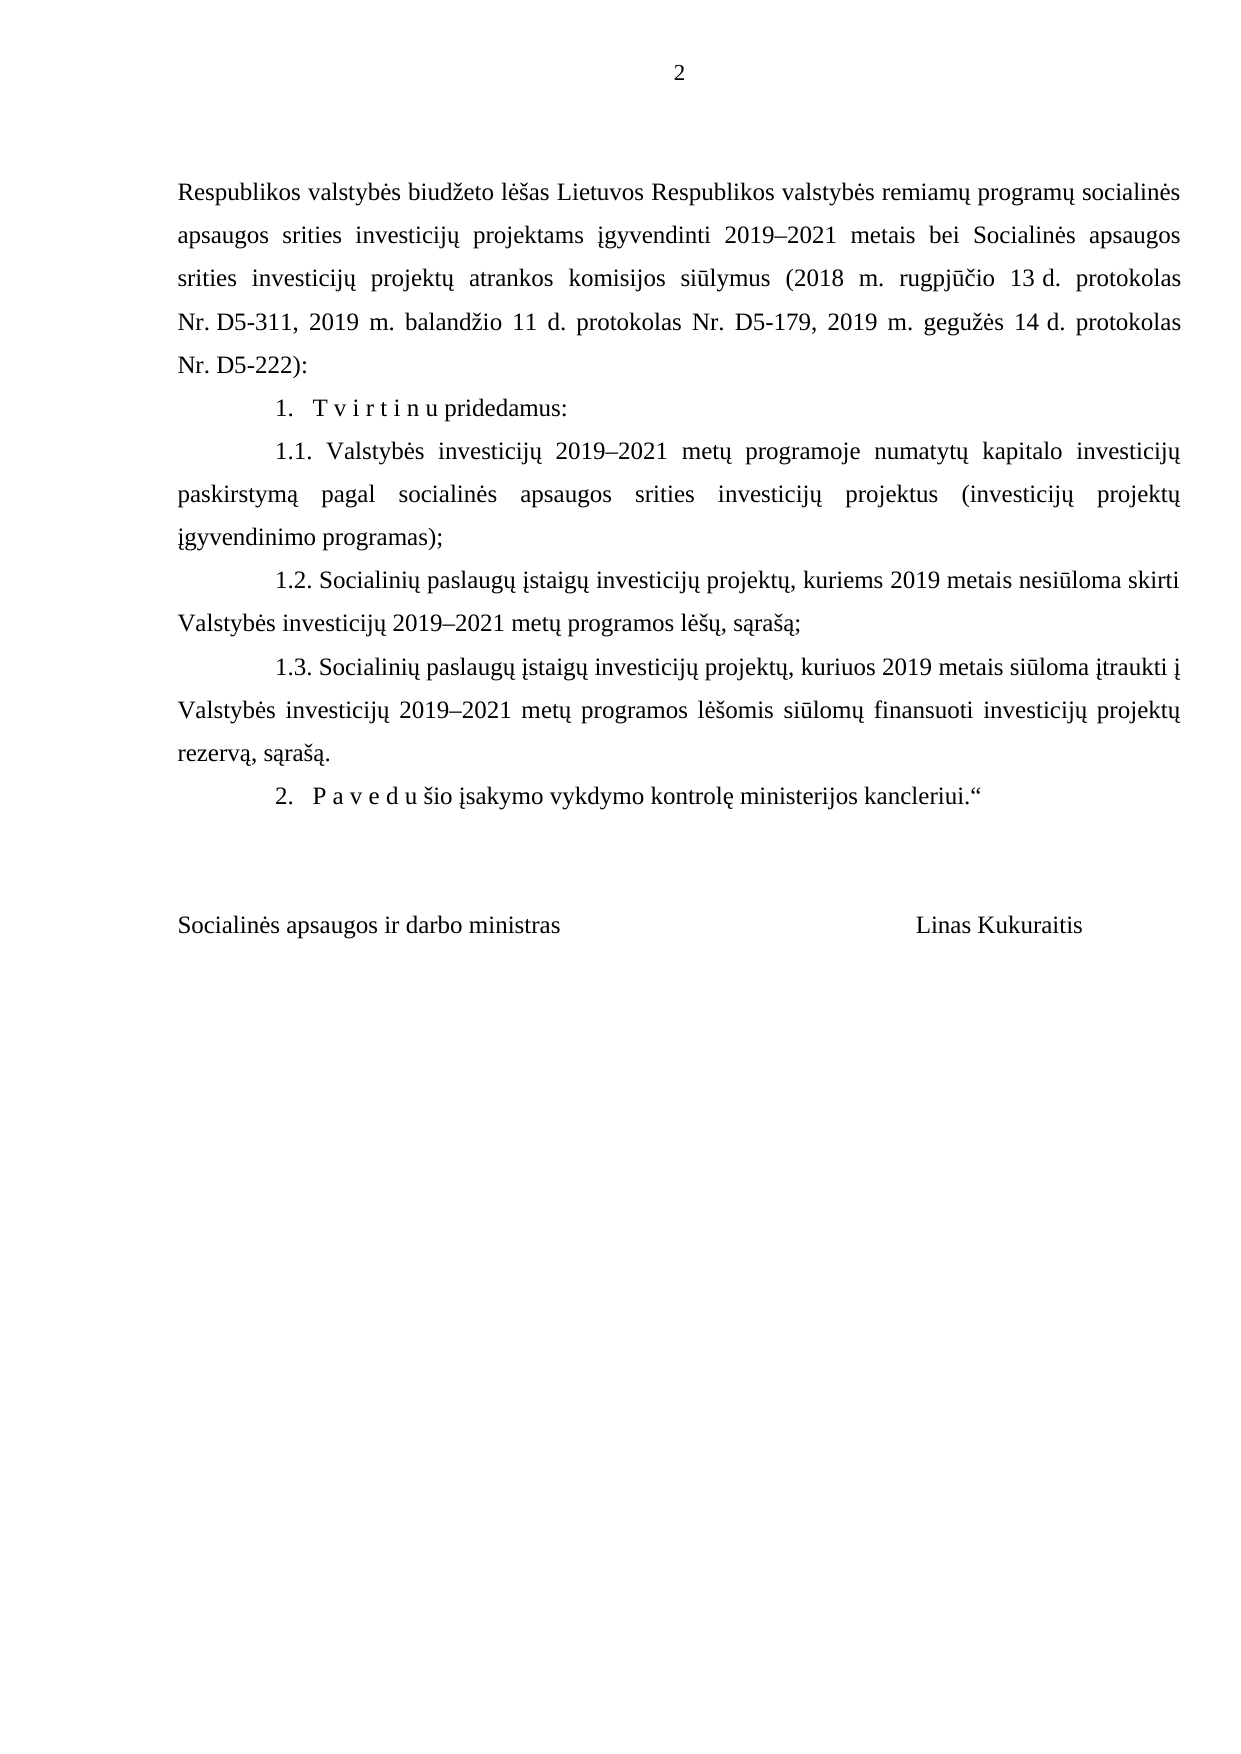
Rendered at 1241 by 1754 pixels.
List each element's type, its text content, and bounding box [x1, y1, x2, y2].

text Socialinės apsaugos ir darbo ministras Linas Kukuraitis [177, 910, 1181, 939]
text 1.2. Socialinių paslaugų įstaigų investicijų projektų, kuriems 2019 metais nesiūloma skirti Valstybės investicijų 2019–2021 metų programos lėšų, sąrašą; [177, 565, 1181, 637]
text 1.3. Socialinių paslaugų įstaigų investicijų projektų, kuriuos 2019 metais siūloma įtraukti į Valstybės investicijų 2019–2021 metų programos lėšomis siūlomų finansuoti investicijų projektų rezervą, sąrašą. [177, 652, 1181, 767]
text Respublikos valstybės biudžeto lėšas Lietuvos Respublikos valstybės remiamų programų socialinės apsaugos srities investicijų projektams įgyvendinti 2019–2021 metais bei Socialinės apsaugos srities investicijų projektų atrankos komisijos siūlymus (2018 m. rugpjūčio 13 d. protokolas Nr. D5‑311, 2019 m. balandžio 11 d. protokolas Nr. D5-179, 2019 m. gegužės 14 d. protokolas Nr. D5‑222): [177, 177, 1181, 378]
text 2. P a v e d u šio įsakymo vykdymo kontrolę ministerijos kancleriui.“ [177, 781, 1181, 810]
text 1.1. Valstybės investicijų 2019–2021 metų programoje numatytų kapitalo investicijų paskirstymą pagal socialinės apsaugos srities investicijų projektus (investicijų projektų įgyvendinimo programas); [177, 436, 1181, 551]
text 1. T v i r t i n u pridedamus: [275, 393, 1181, 422]
